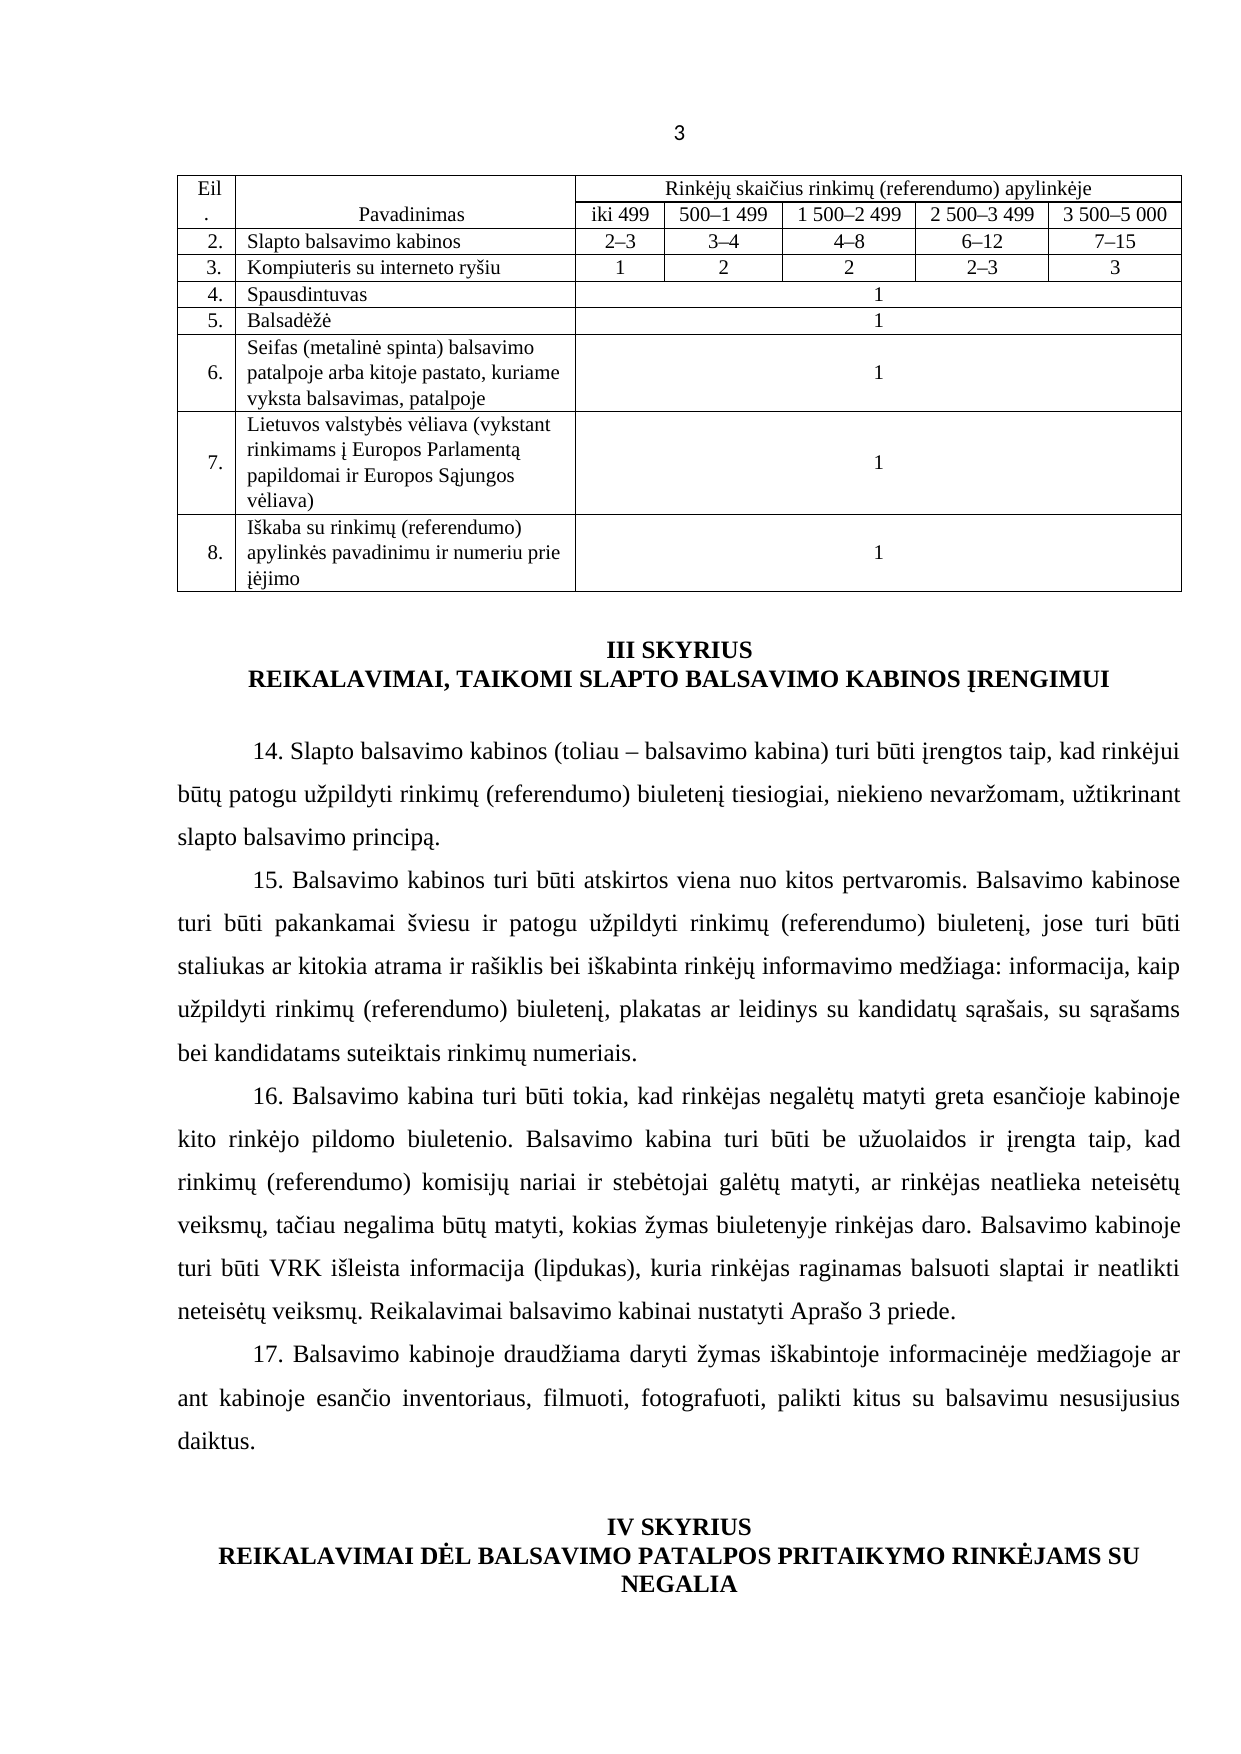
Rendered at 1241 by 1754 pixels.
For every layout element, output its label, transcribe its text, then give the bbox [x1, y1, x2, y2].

table_cell iki 499 [576, 203, 664, 228]
table_cell 1 [576, 255, 664, 281]
table_cell 3. [178, 255, 235, 281]
table_cell Iškaba su rinkimų (referendumo) apylinkės pavadinimu ir numeriu prie įėjimo [236, 515, 575, 591]
text REIKALAVIMAI DĖL BALSAVIMO PATALPOS PRITAIKYMO RINKĖJAMS SU NEGALIA [177, 1541, 1181, 1598]
table_cell 6–12 [916, 229, 1048, 254]
table_cell Spausdintuvas [236, 282, 575, 307]
table_cell 5. [178, 308, 235, 334]
table_header Eil. Nr. [178, 176, 235, 228]
text 14. Slapto balsavimo kabinos (toliau – balsavimo kabina) turi būti įrengtos taip, kad rinkėjui būtų patogu užpildyti rinkimų (referendumo) biuletenį tiesiogiai, niekieno nevaržomam, užtikrinant slapto balsavimo principą. [177, 736, 1181, 851]
table_cell 2 [665, 255, 782, 281]
text IV SKYRIUS [177, 1512, 1181, 1541]
table_cell 7. [178, 412, 235, 514]
table_cell Kompiuteris su interneto ryšiu [236, 255, 575, 281]
table_cell 8. [178, 515, 235, 591]
table_cell 1 [576, 412, 1181, 514]
text 16. Balsavimo kabina turi būti tokia, kad rinkėjas negalėtų matyti greta esančioje kabinoje kito rinkėjo pildomo biuletenio. Balsavimo kabina turi būti be užuolaidos ir įrengta taip, kad rinkimų (referendumo) komisijų nariai ir stebėtojai galėtų matyti, ar rinkėjas neatlieka neteisėtų veiksmų, tačiau negalima būtų matyti, kokias žymas biuletenyje rinkėjas daro. Balsavimo kabinoje turi būti VRK išleista informacija (lipdukas), kuria rinkėjas raginamas balsuoti slaptai ir neatlikti neteisėtų veiksmų. Reikalavimai balsavimo kabinai nustatyti Aprašo 3 priede. [177, 1081, 1181, 1325]
table_cell 2–3 [916, 255, 1048, 281]
table_header Pavadinimas [236, 176, 575, 228]
table_cell 3–4 [665, 229, 782, 254]
table_cell Balsadėžė [236, 308, 575, 334]
table_cell 1 500–2 499 [783, 203, 915, 228]
table_cell 6. [178, 335, 235, 411]
table_cell 2–3 [576, 229, 664, 254]
table_cell 1 [576, 335, 1181, 411]
table_cell 2. [178, 229, 235, 254]
text 17. Balsavimo kabinoje draudžiama daryti žymas iškabintoje informacinėje medžiagoje ar ant kabinoje esančio inventoriaus, filmuoti, fotografuoti, palikti kitus su balsavimu nesusijusius daiktus. [177, 1339, 1181, 1454]
table_cell 1 [576, 282, 1181, 307]
text III SKYRIUS [177, 635, 1181, 664]
table_cell 1 [576, 308, 1181, 334]
table_cell 7–15 [1049, 229, 1181, 254]
table_cell 4. [178, 282, 235, 307]
table_cell 2 500–3 499 [916, 203, 1048, 228]
table_cell 3 500–5 000 [1049, 203, 1181, 228]
table_cell Lietuvos valstybės vėliava (vykstant rinkimams į Europos Parlamentą papildomai ir Europos Sąjungos vėliava) [236, 412, 575, 514]
table_cell 500–1 499 [665, 203, 782, 228]
text 15. Balsavimo kabinos turi būti atskirtos viena nuo kitos pertvaromis. Balsavimo kabinose turi būti pakankamai šviesu ir patogu užpildyti rinkimų (referendumo) biuletenį, jose turi būti staliukas ar kitokia atrama ir rašiklis bei iškabinta rinkėjų informavimo medžiaga: informacija, kaip užpildyti rinkimų (referendumo) biuletenį, plakatas ar leidinys su kandidatų sąrašais, su sąrašams bei kandidatams suteiktais rinkimų numeriais. [177, 865, 1181, 1066]
table_header Rinkėjų skaičius rinkimų (referendumo) apylinkėje [576, 176, 1181, 201]
table_cell 1 [576, 515, 1181, 591]
table_cell 3 [1049, 255, 1181, 281]
table_cell Seifas (metalinė spinta) balsavimo patalpoje arba kitoje pastato, kuriame vyksta balsavimas, patalpoje [236, 335, 575, 411]
text REIKALAVIMAI, TAIKOMI SLAPTO BALSAVIMO KABINOS ĮRENGIMUI [177, 664, 1181, 693]
table_cell Slapto balsavimo kabinos [236, 229, 575, 254]
table_cell 4–8 [783, 229, 915, 254]
table_cell 2 [783, 255, 915, 281]
